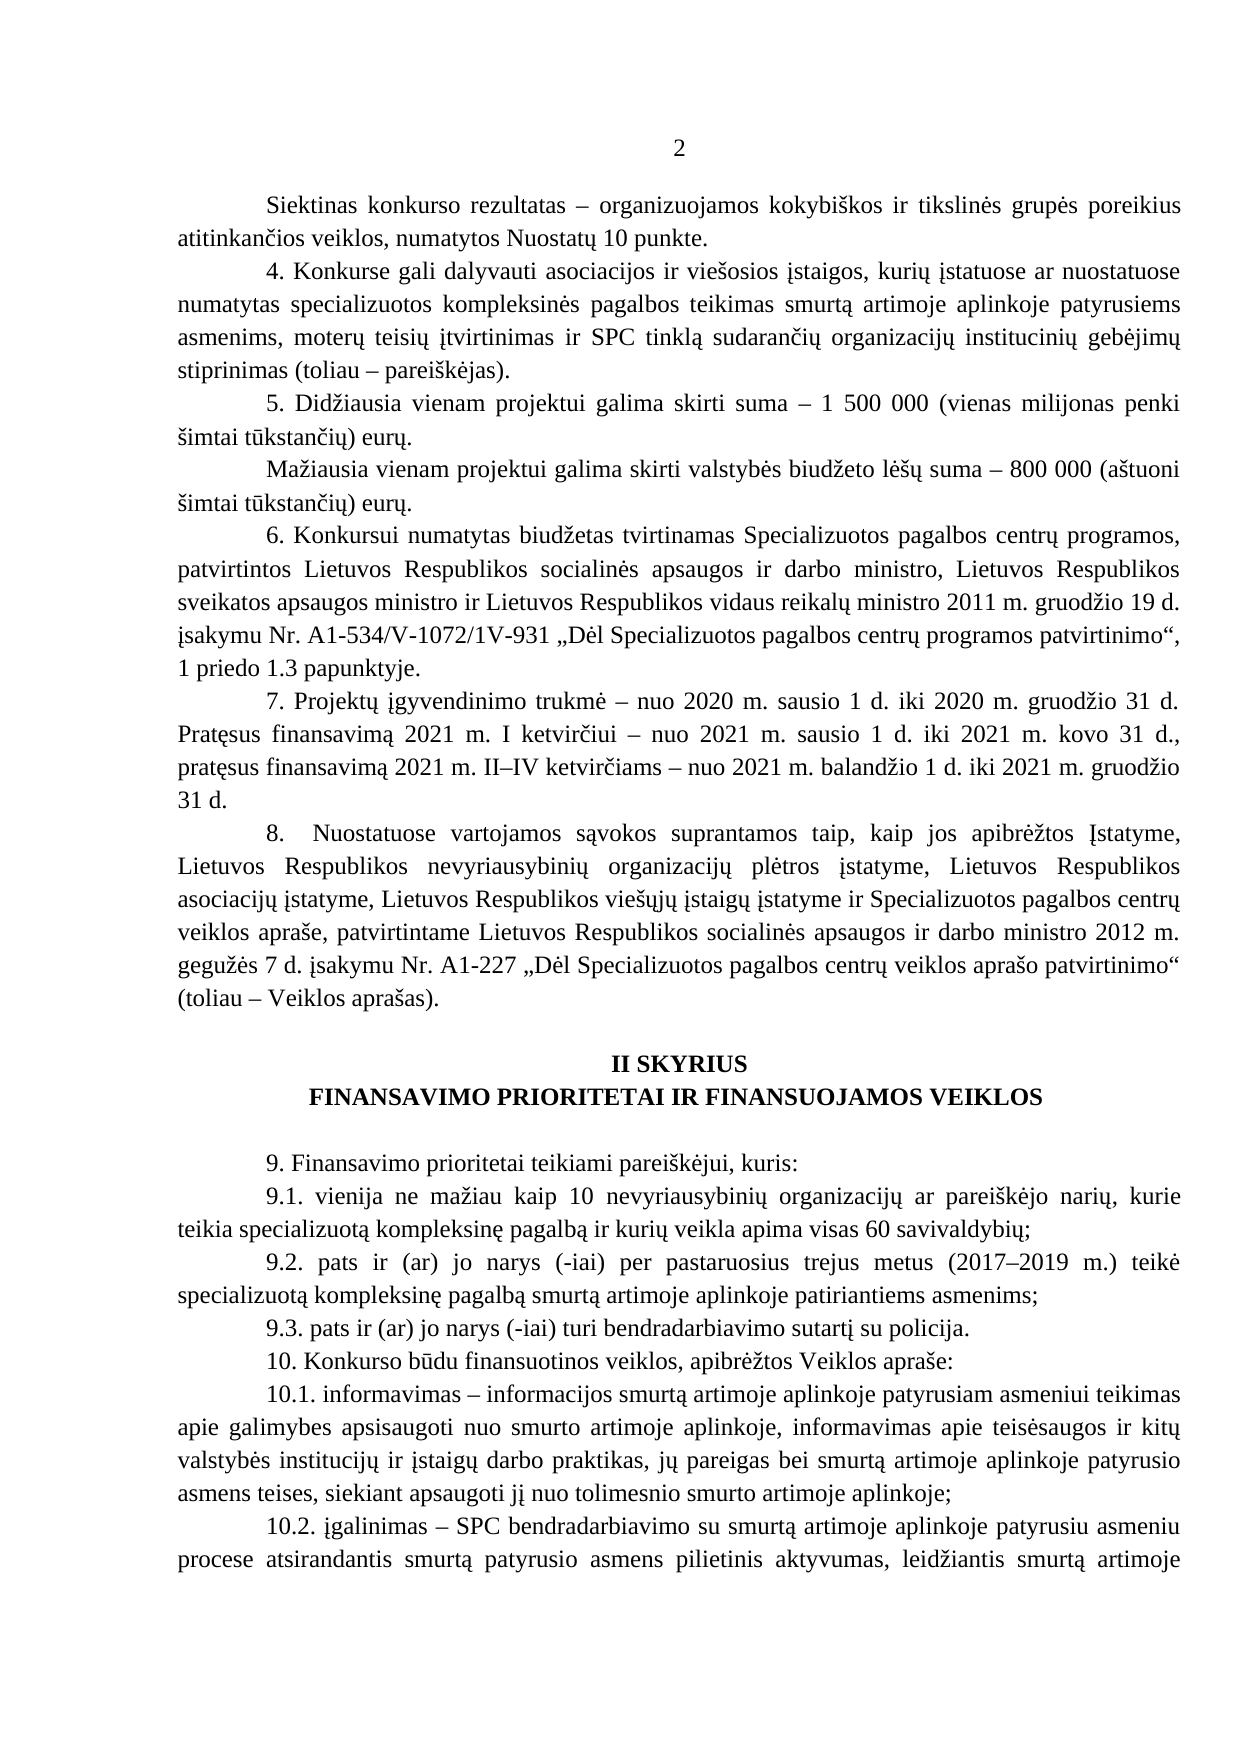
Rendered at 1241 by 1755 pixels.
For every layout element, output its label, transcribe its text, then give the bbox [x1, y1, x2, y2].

text 6. Konkursui numatytas biudžetas tvirtinamas Specializuotos pagalbos centrų programos, patvirtintos Lietuvos Respublikos socialinės apsaugos ir darbo ministro, Lietuvos Respublikos sveikatos apsaugos ministro ir Lietuvos Respublikos vidaus reikalų ministro 2011 m. gruodžio 19 d. įsakymu Nr. A1-534/V-1072/1V-931 „Dėl Specializuotos pagalbos centrų programos patvirtinimo“, 1 priedo 1.3 papunktyje. [177, 521, 1181, 681]
text 9.2. pats ir (ar) jo narys (-iai) per pastaruosius trejus metus (2017–2019 m.) teikė specializuotą kompleksinę pagalbą smurtą artimoje aplinkoje patiriantiems asmenims; [177, 1247, 1181, 1309]
text 7. Projektų įgyvendinimo trukmė – nuo 2020 m. sausio 1 d. iki 2020 m. gruodžio 31 d. Pratęsus finansavimą 2021 m. I ketvirčiui – nuo 2021 m. sausio 1 d. iki 2021 m. kovo 31 d., pratęsus finansavimą 2021 m. II–IV ketvirčiams – nuo 2021 m. balandžio 1 d. iki 2021 m. gruodžio 31 d. [177, 686, 1181, 813]
text 4. Konkurse gali dalyvauti asociacijos ir viešosios įstaigos, kurių įstatuose ar nuostatuose numatytas specializuotos kompleksinės pagalbos teikimas smurtą artimoje aplinkoje patyrusiems asmenims, moterų teisių įtvirtinimas ir SPC tinklą sudarančių organizacijų institucinių gebėjimų stiprinimas (toliau – pareiškėjas). [177, 256, 1181, 384]
text 10. Konkurso būdu finansuotinos veiklos, apibrėžtos Veiklos apraše: [177, 1346, 1181, 1375]
text 10.2. įgalinimas – SPC bendradarbiavimo su smurtą artimoje aplinkoje patyrusiu asmeniu procese atsirandantis smurtą patyrusio asmens pilietinis aktyvumas, leidžiantis smurtą artimoje [177, 1511, 1181, 1573]
text 8. Nuostatuose vartojamos sąvokos suprantamos taip, kaip jos apibrėžtos Įstatyme, Lietuvos Respublikos nevyriausybinių organizacijų plėtros įstatyme, Lietuvos Respublikos asociacijų įstatyme, Lietuvos Respublikos viešųjų įstaigų įstatyme ir Specializuotos pagalbos centrų veiklos apraše, patvirtintame Lietuvos Respublikos socialinės apsaugos ir darbo ministro 2012 m. gegužės 7 d. įsakymu Nr. A1-227 „Dėl Specializuotos pagalbos centrų veiklos aprašo patvirtinimo“ (toliau – Veiklos aprašas). [177, 818, 1181, 1012]
text FINANSAVIMO PRIORITETAI IR finansuojamos veiklos [177, 1082, 1181, 1111]
text 5. Didžiausia vienam projektui galima skirti suma – 1 500 000 (vienas milijonas penki šimtai tūkstančių) eurų. [177, 388, 1181, 450]
text 10.1. informavimas – informacijos smurtą artimoje aplinkoje patyrusiam asmeniui teikimas apie galimybes apsisaugoti nuo smurto artimoje aplinkoje, informavimas apie teisėsaugos ir kitų valstybės institucijų ir įstaigų darbo praktikas, jų pareigas bei smurtą artimoje aplinkoje patyrusio asmens teises, siekiant apsaugoti jį nuo tolimesnio smurto artimoje aplinkoje; [177, 1379, 1181, 1507]
text II SKYRIUS [177, 1049, 1181, 1078]
text 9.1. vienija ne mažiau kaip 10 nevyriausybinių organizacijų ar pareiškėjo narių, kurie teikia specializuotą kompleksinę pagalbą ir kurių veikla apima visas 60 savivaldybių; [177, 1181, 1181, 1243]
text 9. Finansavimo prioritetai teikiami pareiškėjui, kuris: [177, 1148, 1181, 1177]
text Mažiausia vienam projektui galima skirti valstybės biudžeto lėšų suma – 800 000 (aštuoni šimtai tūkstančių) eurų. [177, 454, 1181, 516]
text 9.3. pats ir (ar) jo narys (-iai) turi bendradarbiavimo sutartį su policija. [177, 1313, 1181, 1342]
text Siektinas konkurso rezultatas – organizuojamos kokybiškos ir tikslinės grupės poreikius atitinkančios veiklos, numatytos Nuostatų 10 punkte. [177, 190, 1181, 252]
